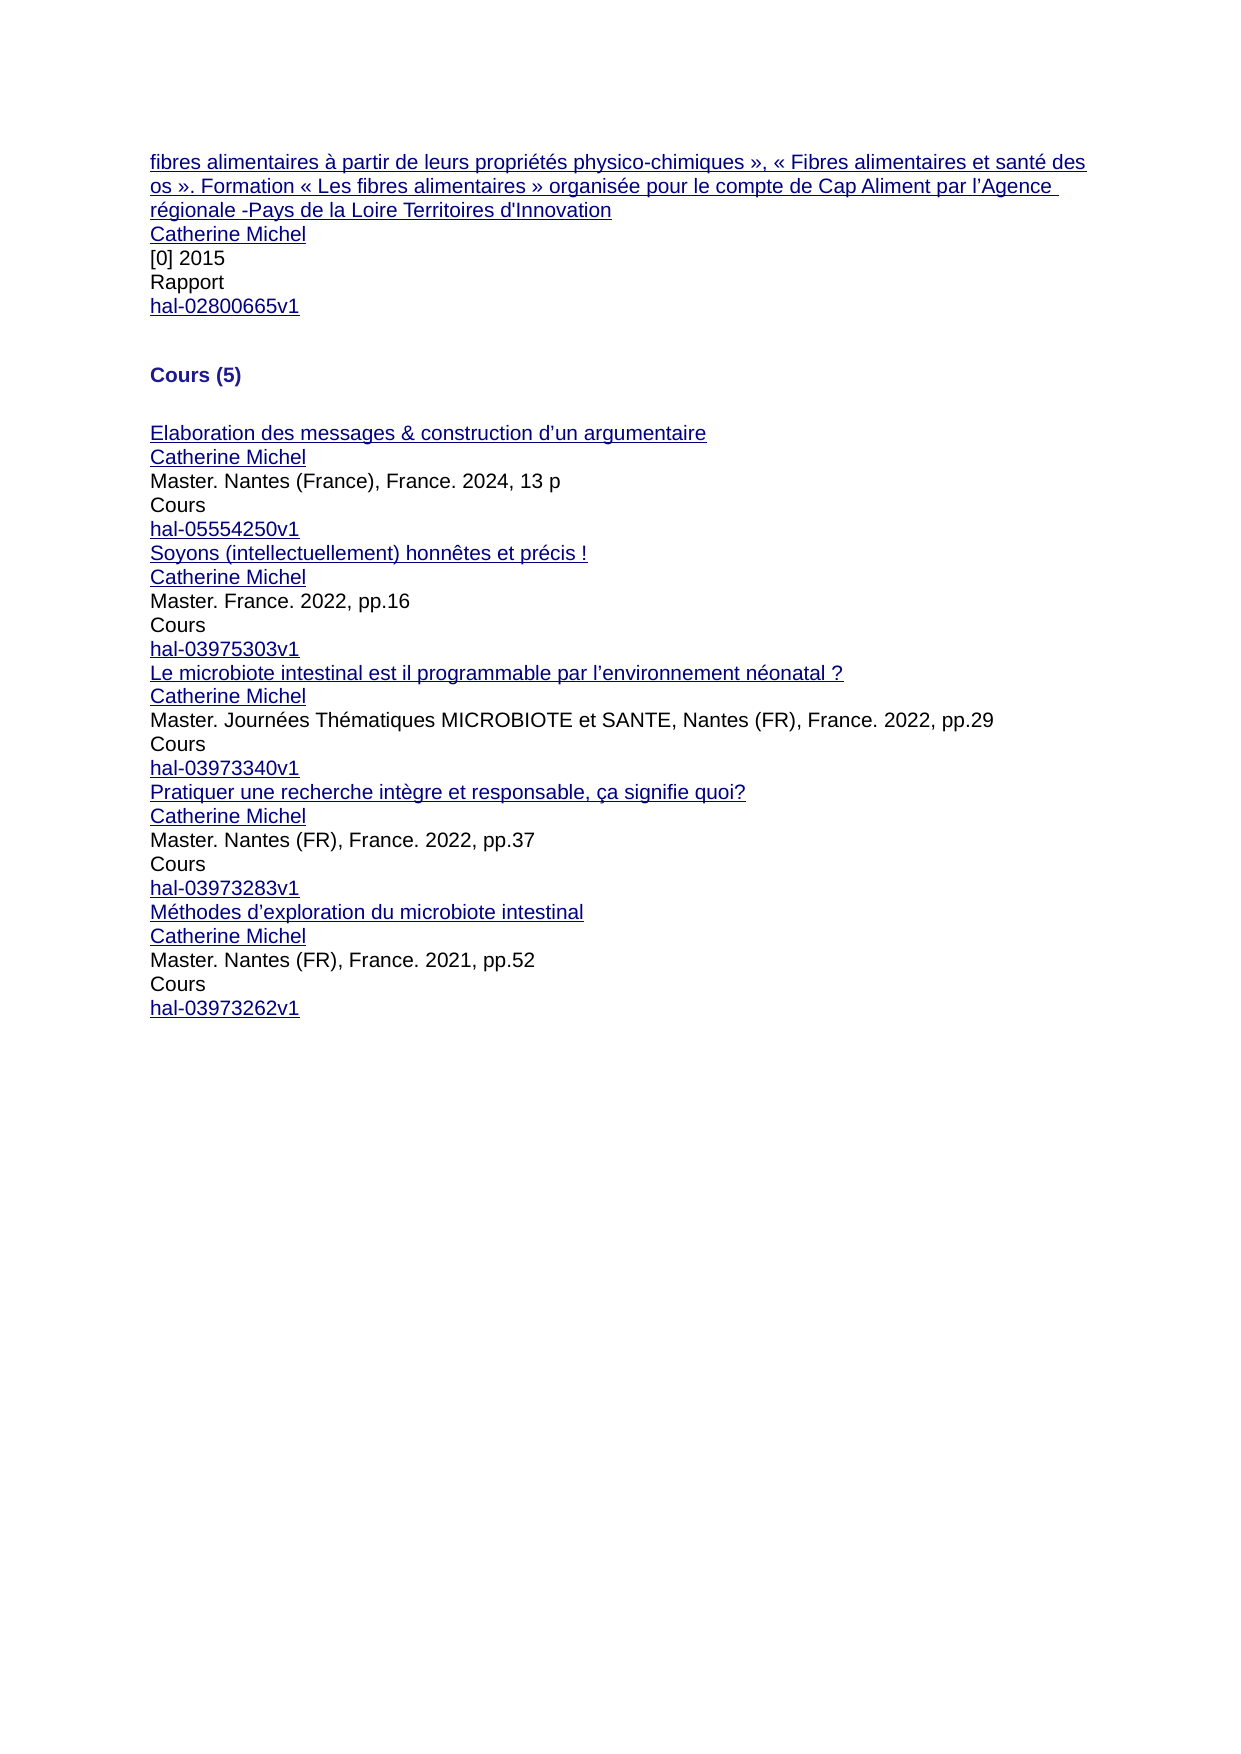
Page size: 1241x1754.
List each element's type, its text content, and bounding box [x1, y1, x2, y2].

table_header Elaboration des messages & construction d’un argumentaire Catherine Michel Master. Nantes (France), France. 2024, 13 p Cours hal-05554250v1 [150, 421, 1090, 541]
table_cell Pratiquer une recherche intègre et responsable, ça signifie quoi? Catherine Michel Master. Nantes (FR), France. 2022, pp.37 Cours hal-03973283v1 [150, 780, 1090, 900]
table_cell Méthodes d’exploration du microbiote intestinal Catherine Michel Master. Nantes (FR), France. 2021, pp.52 Cours hal-03973262v1 [150, 900, 1090, 1020]
table_cell Soyons (intellectuellement) honnêtes et précis ! Catherine Michel Master. France. 2022, pp.16 Cours hal-03975303v1 [150, 541, 1090, 660]
table_cell « Devenir des fibres alimentaires dans le tube digestif », « prédire les propriétés physiologiques des fibres alimentaires à partir de leurs propriétés physico-chimiques », « Fibres alimentaires et santé des os ». Formation « Les fibres alimentaires » organisée pour le compte de Cap Aliment par l’Agence régionale -Pays de la Loire Territoires d'Innovation Catherine Michel [0] 2015 Rapport hal-02800665v1 [150, 150, 1090, 318]
table_cell Le microbiote intestinal est il programmable par l’environnement néonatal ? Catherine Michel Master. Journées Thématiques MICROBIOTE et SANTE, Nantes (FR), France. 2022, pp.29 Cours hal-03973340v1 [150, 660, 1090, 780]
subtitle Cours (5) [150, 362, 1090, 386]
